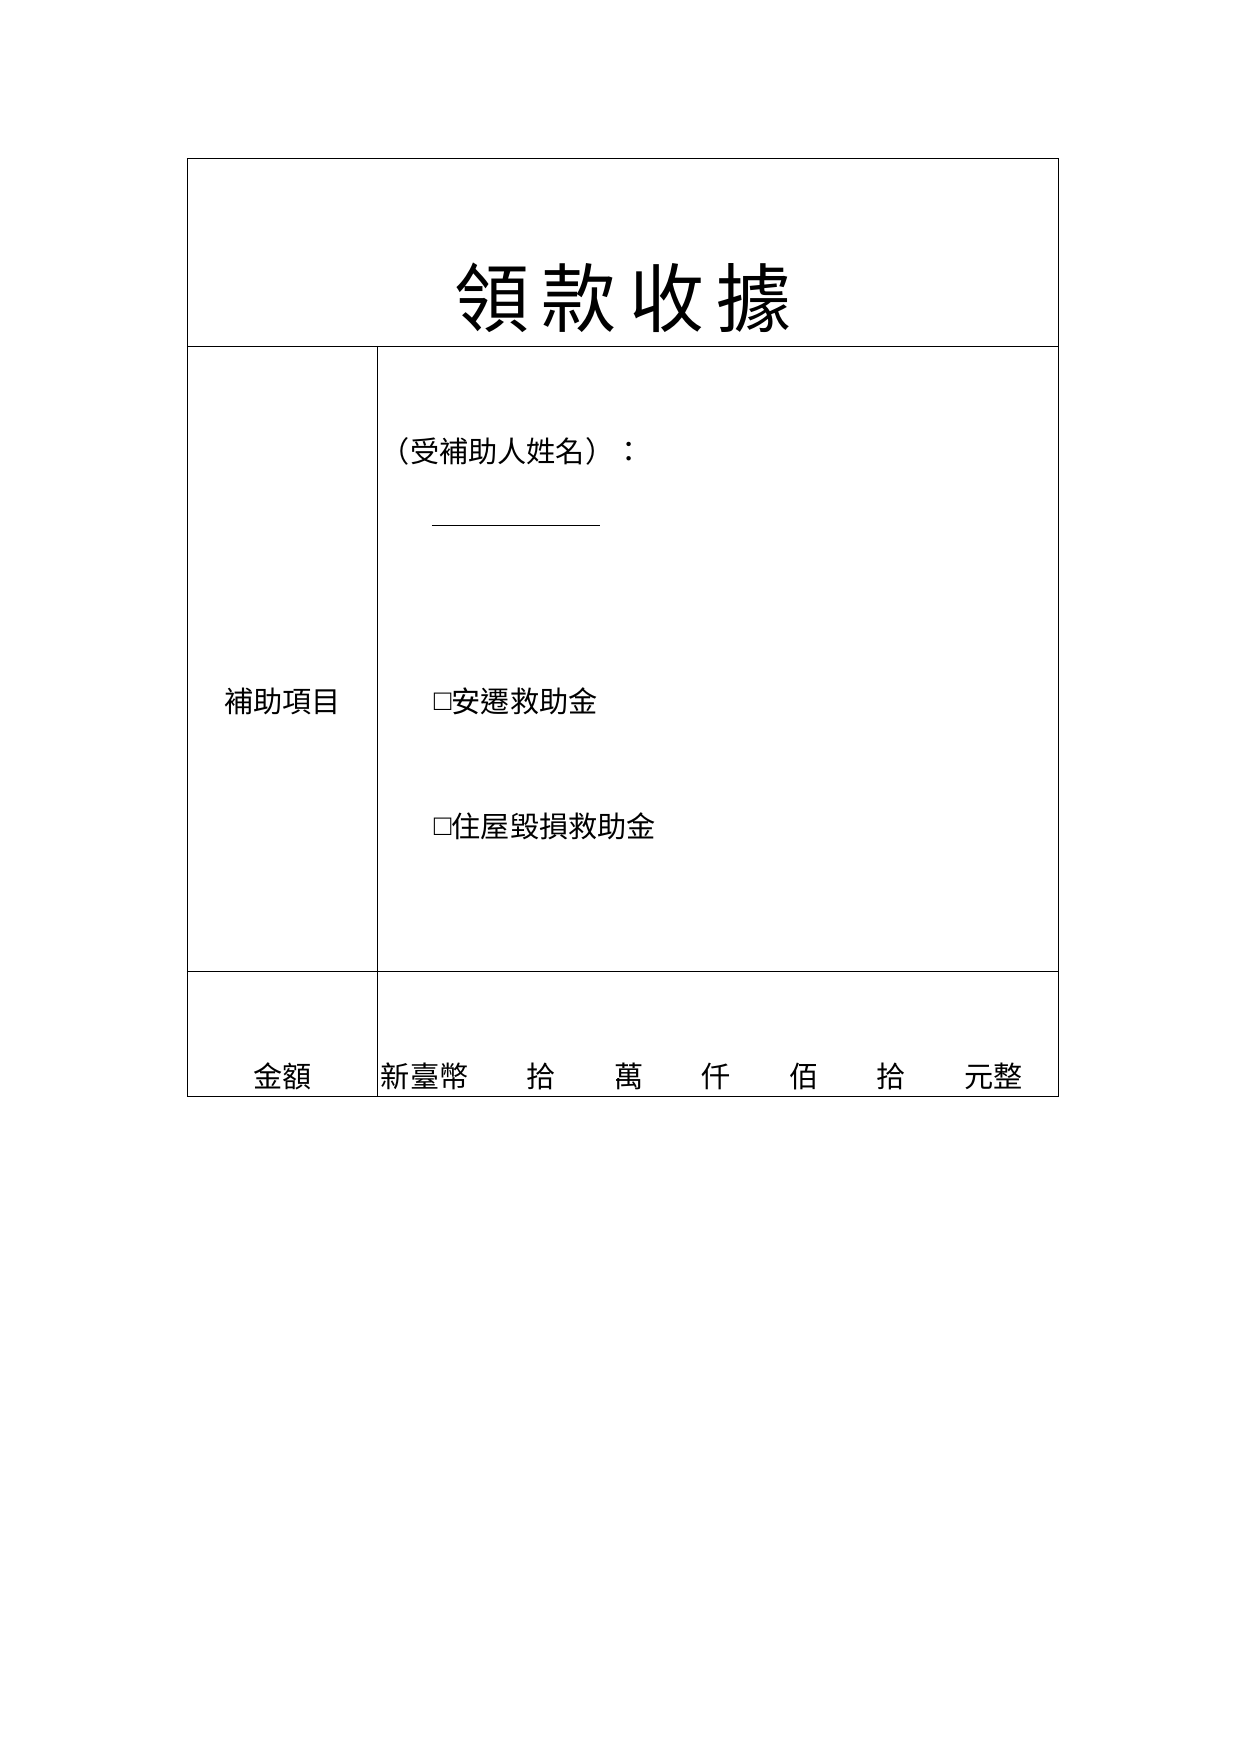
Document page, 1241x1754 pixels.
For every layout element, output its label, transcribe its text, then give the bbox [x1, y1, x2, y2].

table_header 領款收據 [188, 159, 1058, 346]
table_cell 金額 [188, 972, 377, 1096]
table_cell （受補助人姓名）： □安遷救助金 □住屋毀損救助金 [378, 347, 1058, 971]
table_cell 新臺幣 拾 萬 仟 佰 拾 元整 [378, 972, 1058, 1096]
table_cell 補助項目 [188, 347, 377, 971]
